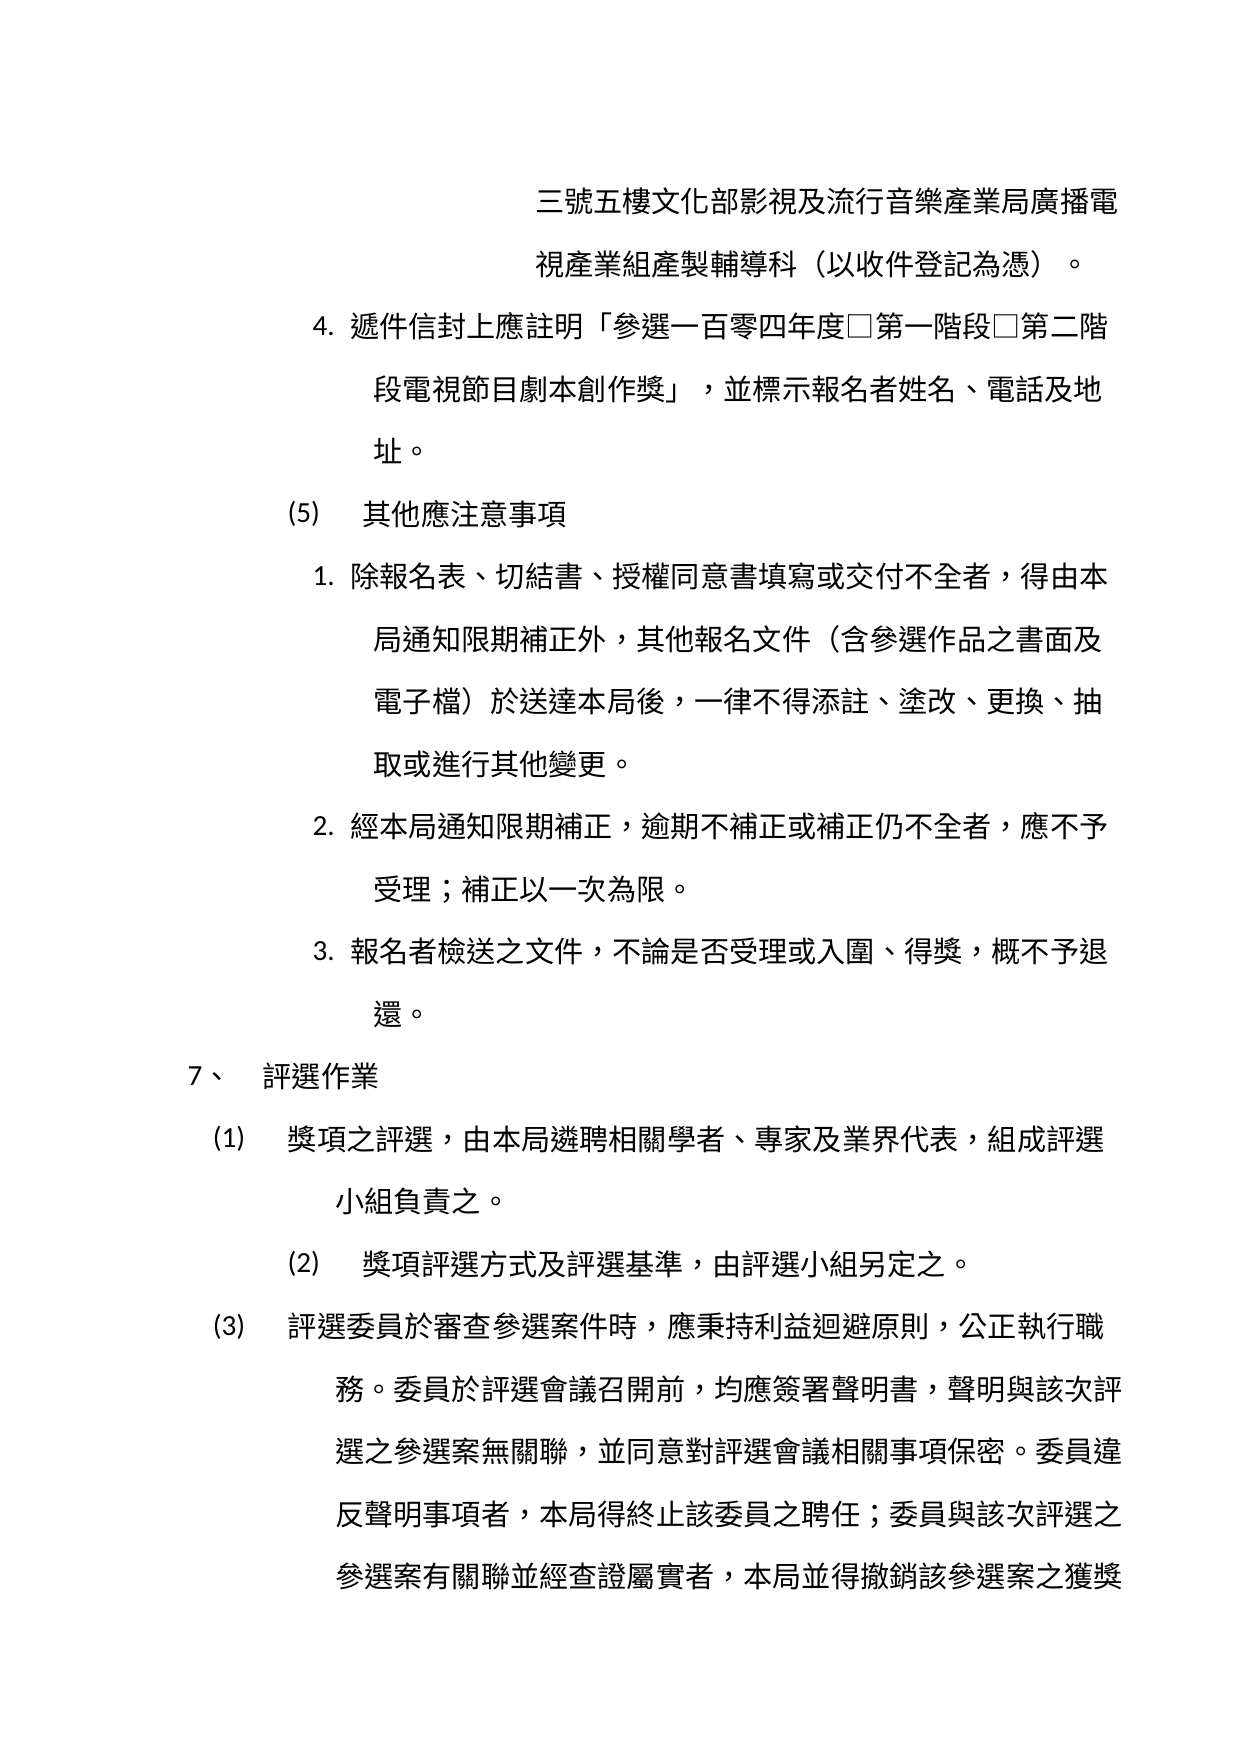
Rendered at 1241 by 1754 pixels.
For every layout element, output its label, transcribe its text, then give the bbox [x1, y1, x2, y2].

list 其他應注意事項 [287, 471, 1128, 533]
list 獎項評選方式及評選基準，由評選小組另定之。 [287, 1221, 1128, 1283]
list 獎項之評選，由本局遴聘相關學者、專家及業界代表，組成評選小組負責之。 [213, 1096, 1128, 1221]
list 三號五樓文化部影視及流行音樂產業局廣播電視產業組產製輔導科（以收件登記為憑）。 [412, 158, 1128, 283]
list 評選委員於審查參選案件時，應秉持利益迴避原則，公正執行職務。委員於評選會議召開前，均應簽署聲明書，聲明與該次評選之參選案無關聯，並同意對評選會議相關事項保密。委員違反聲明事項者，本局得終止該委員之聘任；委員與該次評選之參選案有關聯並經查證屬實者，本局並得撤銷該參選案之獲獎資格。 [213, 1283, 1128, 1596]
list 評選作業 [187, 1033, 1128, 1096]
list 遞件信封上應註明「參選一百零四年度□第一階段□第二階段電視節目劇本創作獎」，並標示報名者姓名、電話及地址。 [312, 283, 1128, 471]
list 報名者檢送之文件，不論是否受理或入圍、得獎，概不予退還。 [312, 908, 1128, 1033]
list 經本局通知限期補正，逾期不補正或補正仍不全者，應不予受理；補正以一次為限。 [312, 783, 1128, 908]
list 除報名表、切結書、授權同意書填寫或交付不全者，得由本局通知限期補正外，其他報名文件（含參選作品之書面及電子檔）於送達本局後，一律不得添註、塗改、更換、抽取或進行其他變更。 [312, 533, 1128, 783]
